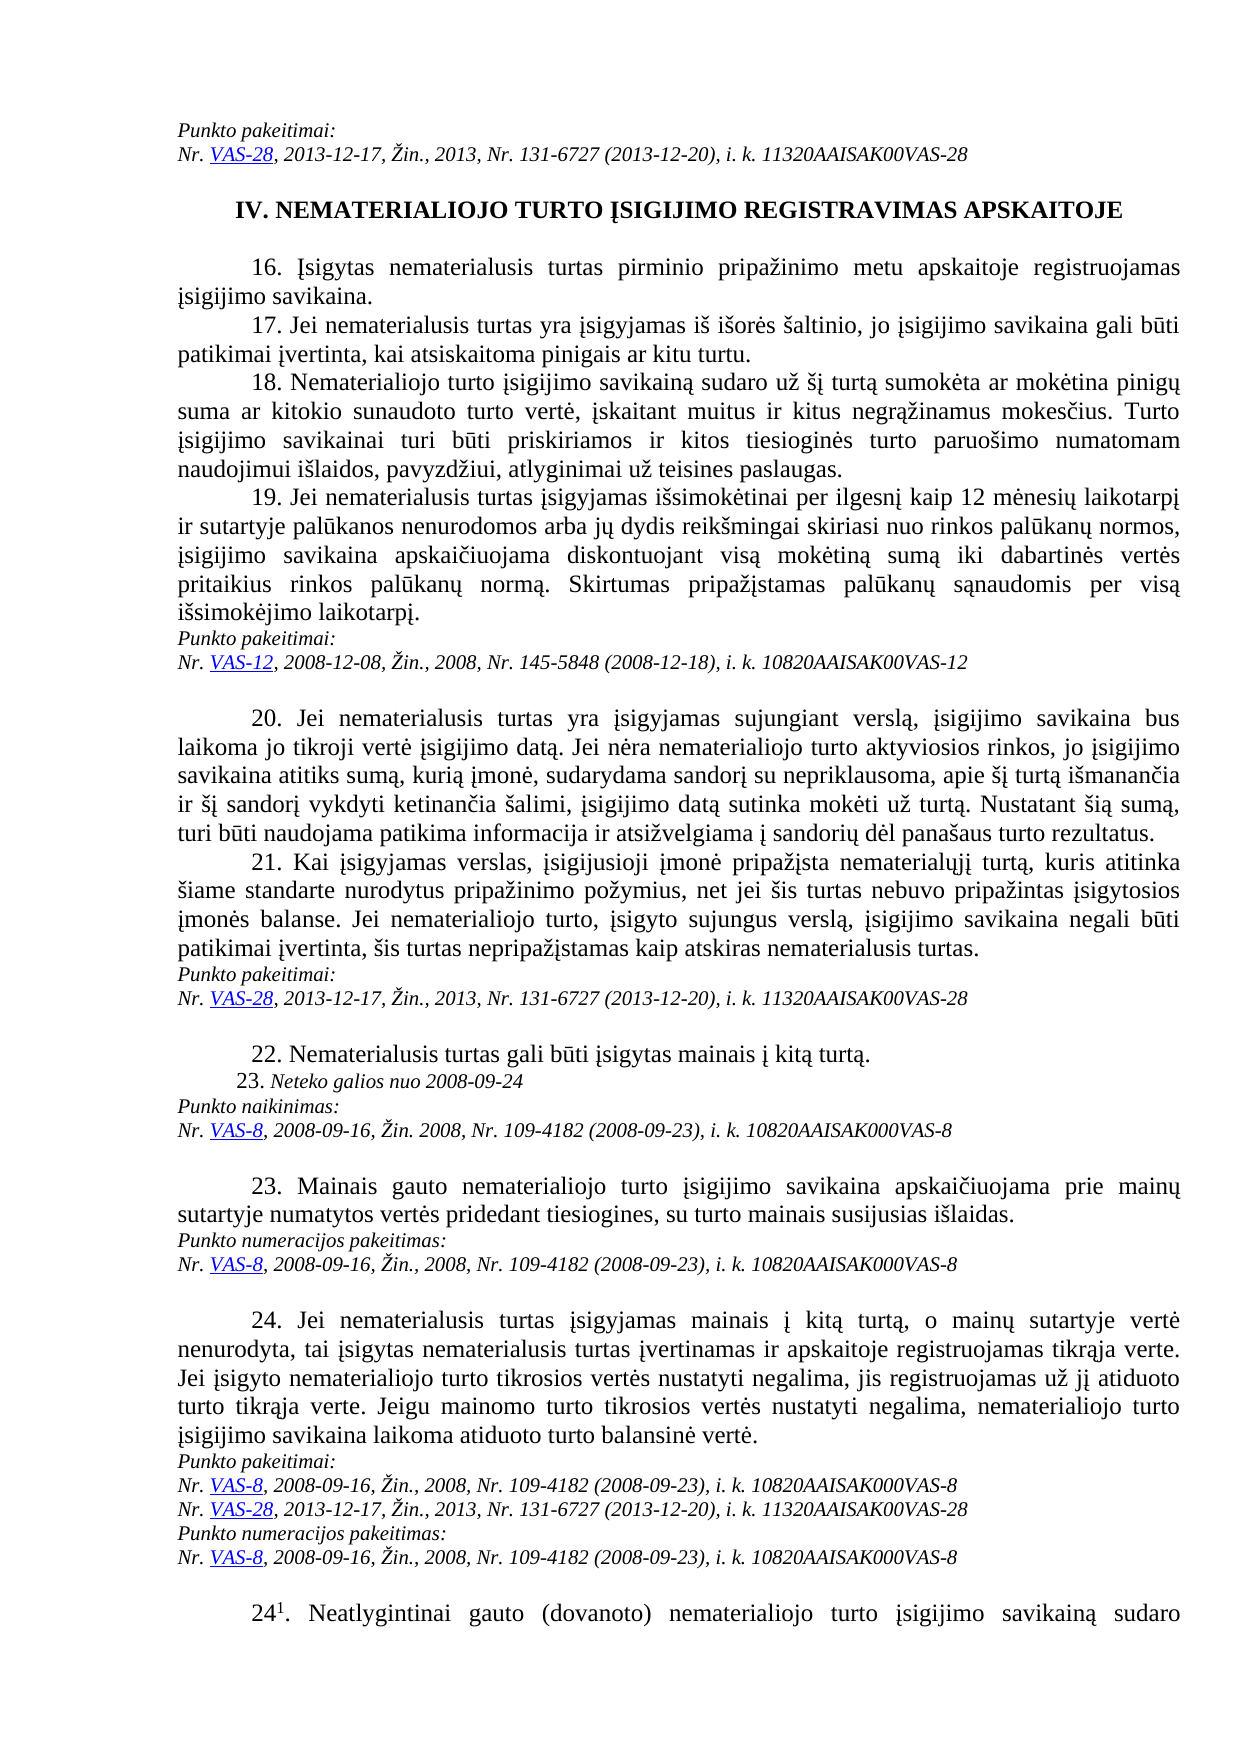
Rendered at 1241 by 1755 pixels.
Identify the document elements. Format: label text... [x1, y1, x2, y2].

text Nr. VAS-8, 2008-09-16, Žin., 2008, Nr. 109-4182 (2008-09-23), i. k. 10820AAISAK000VAS-8 [177, 1252, 1181, 1276]
text 23. Neteko galios nuo 2008-09-24 [177, 1067, 1181, 1094]
text Punkto numeracijos pakeitimas: [177, 1228, 1181, 1252]
text Nr. VAS-8, 2008-09-16, Žin., 2008, Nr. 109-4182 (2008-09-23), i. k. 10820AAISAK000VAS-8 [177, 1545, 1181, 1569]
text Punkto pakeitimai: [177, 962, 1181, 986]
text Nr. VAS-12, 2008-12-08, Žin., 2008, Nr. 145-5848 (2008-12-18), i. k. 10820AAISAK00VAS-12 [177, 650, 1181, 674]
text 19. Jei nematerialusis turtas įsigyjamas išsimokėtinai per ilgesnį kaip 12 mėnesių laikotarpį ir sutartyje palūkanos nenurodomos arba jų dydis reikšmingai skiriasi nuo rinkos palūkanų normos, įsigijimo savikaina apskaičiuojama diskontuojant visą mokėtiną sumą iki dabartinės vertės pritaikius rinkos palūkanų normą. Skirtumas pripažįstamas palūkanų sąnaudomis per visą išsimokėjimo laikotarpį. [177, 482, 1181, 626]
text Punkto pakeitimai: [177, 1449, 1181, 1473]
text Punkto numeracijos pakeitimas: [177, 1521, 1181, 1545]
text Nr. VAS-28, 2013-12-17, Žin., 2013, Nr. 131-6727 (2013-12-20), i. k. 11320AAISAK00VAS-28 [177, 142, 1181, 166]
text Nr. VAS-8, 2008-09-16, Žin. 2008, Nr. 109-4182 (2008-09-23), i. k. 10820AAISAK000VAS-8 [177, 1118, 1181, 1142]
text Nr. VAS-28, 2013-12-17, Žin., 2013, Nr. 131-6727 (2013-12-20), i. k. 11320AAISAK00VAS-28 [177, 986, 1181, 1010]
text 18. Nematerialiojo turto įsigijimo savikainą sudaro už šį turtą sumokėta ar mokėtina pinigų suma ar kitokio sunaudoto turto vertė, įskaitant muitus ir kitus negrąžinamus mokesčius. Turto įsigijimo savikainai turi būti priskiriamos ir kitos tiesioginės turto paruošimo numatomam naudojimui išlaidos, pavyzdžiui, atlyginimai už teisines paslaugas. [177, 367, 1181, 482]
text 241. Neatlygintinai gauto (dovanoto) nematerialiojo turto įsigijimo savikainą sudaro [177, 1598, 1181, 1627]
text Nr. VAS-28, 2013-12-17, Žin., 2013, Nr. 131-6727 (2013-12-20), i. k. 11320AAISAK00VAS-28 [177, 1497, 1181, 1521]
text 24. Jei nematerialusis turtas įsigyjamas mainais į kitą turtą, o mainų sutartyje vertė nenurodyta, tai įsigytas nematerialusis turtas įvertinamas ir apskaitoje registruojamas tikrąja verte. Jei įsigyto nematerialiojo turto tikrosios vertės nustatyti negalima, jis registruojamas už jį atiduoto turto tikrąja verte. Jeigu mainomo turto tikrosios vertės nustatyti negalima, nematerialiojo turto įsigijimo savikaina laikoma atiduoto turto balansinė vertė. [177, 1305, 1181, 1449]
text Punkto pakeitimai: [177, 118, 1181, 142]
text 21. Kai įsigyjamas verslas, įsigijusioji įmonė pripažįsta nematerialųjį turtą, kuris atitinka šiame standarte nurodytus pripažinimo požymius, net jei šis turtas nebuvo pripažintas įsigytosios įmonės balanse. Jei nematerialiojo turto, įsigyto sujungus verslą, įsigijimo savikaina negali būti patikimai įvertinta, šis turtas nepripažįstamas kaip atskiras nematerialusis turtas. [177, 847, 1181, 962]
text Punkto naikinimas: [177, 1094, 1181, 1118]
text Nr. VAS-8, 2008-09-16, Žin., 2008, Nr. 109-4182 (2008-09-23), i. k. 10820AAISAK000VAS-8 [177, 1473, 1181, 1497]
text IV. NEMATERIALIOJO TURTO ĮSIGIJIMO REGISTRAVIMAS APSKAITOJE [177, 195, 1181, 224]
text 20. Jei nematerialusis turtas yra įsigyjamas sujungiant verslą, įsigijimo savikaina bus laikoma jo tikroji vertė įsigijimo datą. Jei nėra nematerialiojo turto aktyviosios rinkos, jo įsigijimo savikaina atitiks sumą, kurią įmonė, sudarydama sandorį su nepriklausoma, apie šį turtą išmanančia ir šį sandorį vykdyti ketinančia šalimi, įsigijimo datą sutinka mokėti už turtą. Nustatant šią sumą, turi būti naudojama patikima informacija ir atsižvelgiama į sandorių dėl panašaus turto rezultatus. [177, 703, 1181, 847]
text Punkto pakeitimai: [177, 626, 1181, 650]
text 22. Nematerialusis turtas gali būti įsigytas mainais į kitą turtą. [177, 1039, 1181, 1067]
text 17. Jei nematerialusis turtas yra įsigyjamas iš išorės šaltinio, jo įsigijimo savikaina gali būti patikimai įvertinta, kai atsiskaitoma pinigais ar kitu turtu. [177, 310, 1181, 367]
text 16. Įsigytas nematerialusis turtas pirminio pripažinimo metu apskaitoje registruojamas įsigijimo savikaina. [177, 252, 1181, 310]
text 23. Mainais gauto nematerialiojo turto įsigijimo savikaina apskaičiuojama prie mainų sutartyje numatytos vertės pridedant tiesiogines, su turto mainais susijusias išlaidas. [177, 1171, 1181, 1228]
